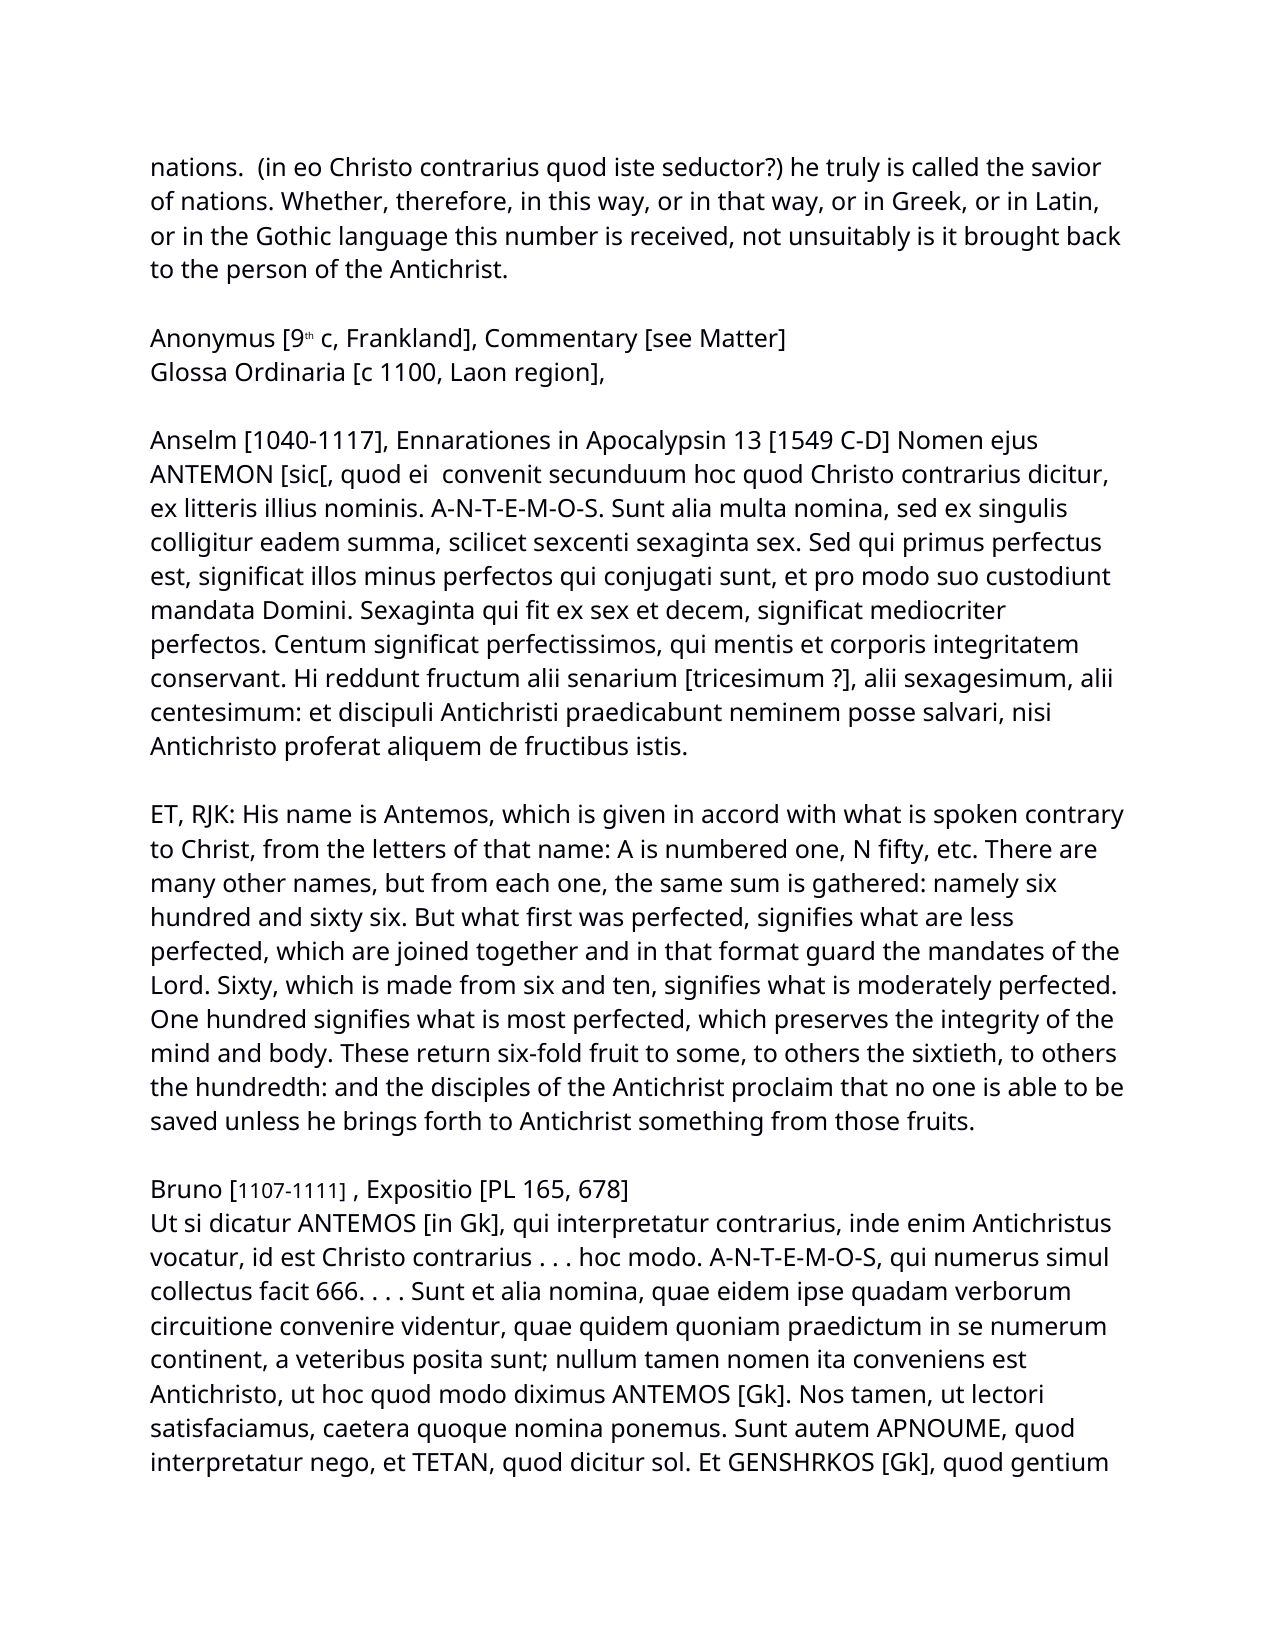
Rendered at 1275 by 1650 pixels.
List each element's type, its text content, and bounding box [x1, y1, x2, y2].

text ET, RJK: His name is Antemos, which is given in accord with what is spoken contrary to Christ, from the letters of that name: A is numbered one, N fifty, etc. There are many other names, but from each one, the same sum is gathered: namely six hundred and sixty six. But what first was perfected, signifies what are less perfected, which are joined together and in that format guard the mandates of the Lord. Sixty, which is made from six and ten, signifies what is moderately perfected. One hundred signifies what is most perfected, which preserves the integrity of the mind and body. These return six-fold fruit to some, to others the sixtieth, to others the hundredth: and the disciples of the Antichrist proclaim that no one is able to be saved unless he brings forth to Antichrist something from those fruits. [150, 797, 1125, 1138]
text Anselm [1040-1117], Ennarationes in Apocalypsin 13 [1549 C-D] Nomen ejus ANTEMON [sic[, quod ei convenit secunduum hoc quod Christo contrarius dicitur, ex litteris illius nominis. A-N-T-E-M-O-S. Sunt alia multa nomina, sed ex singulis colligitur eadem summa, scilicet sexcenti sexaginta sex. Sed qui primus perfectus est, significat illos minus perfectos qui conjugati sunt, et pro modo suo custodiunt mandata Domini. Sexaginta qui fit ex sex et decem, significat mediocriter perfectos. Centum significat perfectissimos, qui mentis et corporis integritatem conservant. Hi reddunt fructum alii senarium [tricesimum ?], alii sexagesimum, alii centesimum: et discipuli Antichristi praedicabunt neminem posse salvari, nisi Antichristo proferat aliquem de fructibus istis. [150, 422, 1125, 763]
text Glossa Ordinaria [c 1100, Laon region], [150, 354, 1125, 388]
text Ut si dicatur ANTEMOS [in Gk], qui interpretatur contrarius, inde enim Antichristus vocatur, id est Christo contrarius . . . hoc modo. A-N-T-E-M-O-S, qui numerus simul collectus facit 666. . . . Sunt et alia nomina, quae eidem ipse quadam verborum circuitione convenire videntur, quae quidem quoniam praedictum in se numerum continent, a veteribus posita sunt; nullum tamen nomen ita conveniens est Antichristo, ut hoc quod modo diximus ANTEMOS [Gk]. Nos tamen, ut lectori satisfaciamus, caetera quoque nomina ponemus. Sunt autem APNOUME, quod interpretatur nego, et TETAN, quod dicitur sol. Et GENSHRKOS [Gk], quod gentium [150, 1206, 1125, 1478]
text Anonymus [9th c, Frankland], Commentary [see Matter] [150, 320, 1125, 354]
text Bruno [1107-1111] , Expositio [PL 165, 678] [150, 1172, 1125, 1206]
text nations. (in eo Christo contrarius quod iste seductor?) he truly is called the savior of nations. Whether, therefore, in this way, or in that way, or in Greek, or in Latin, or in the Gothic language this number is received, not unsuitably is it brought back to the person of the Antichrist. [150, 150, 1125, 286]
